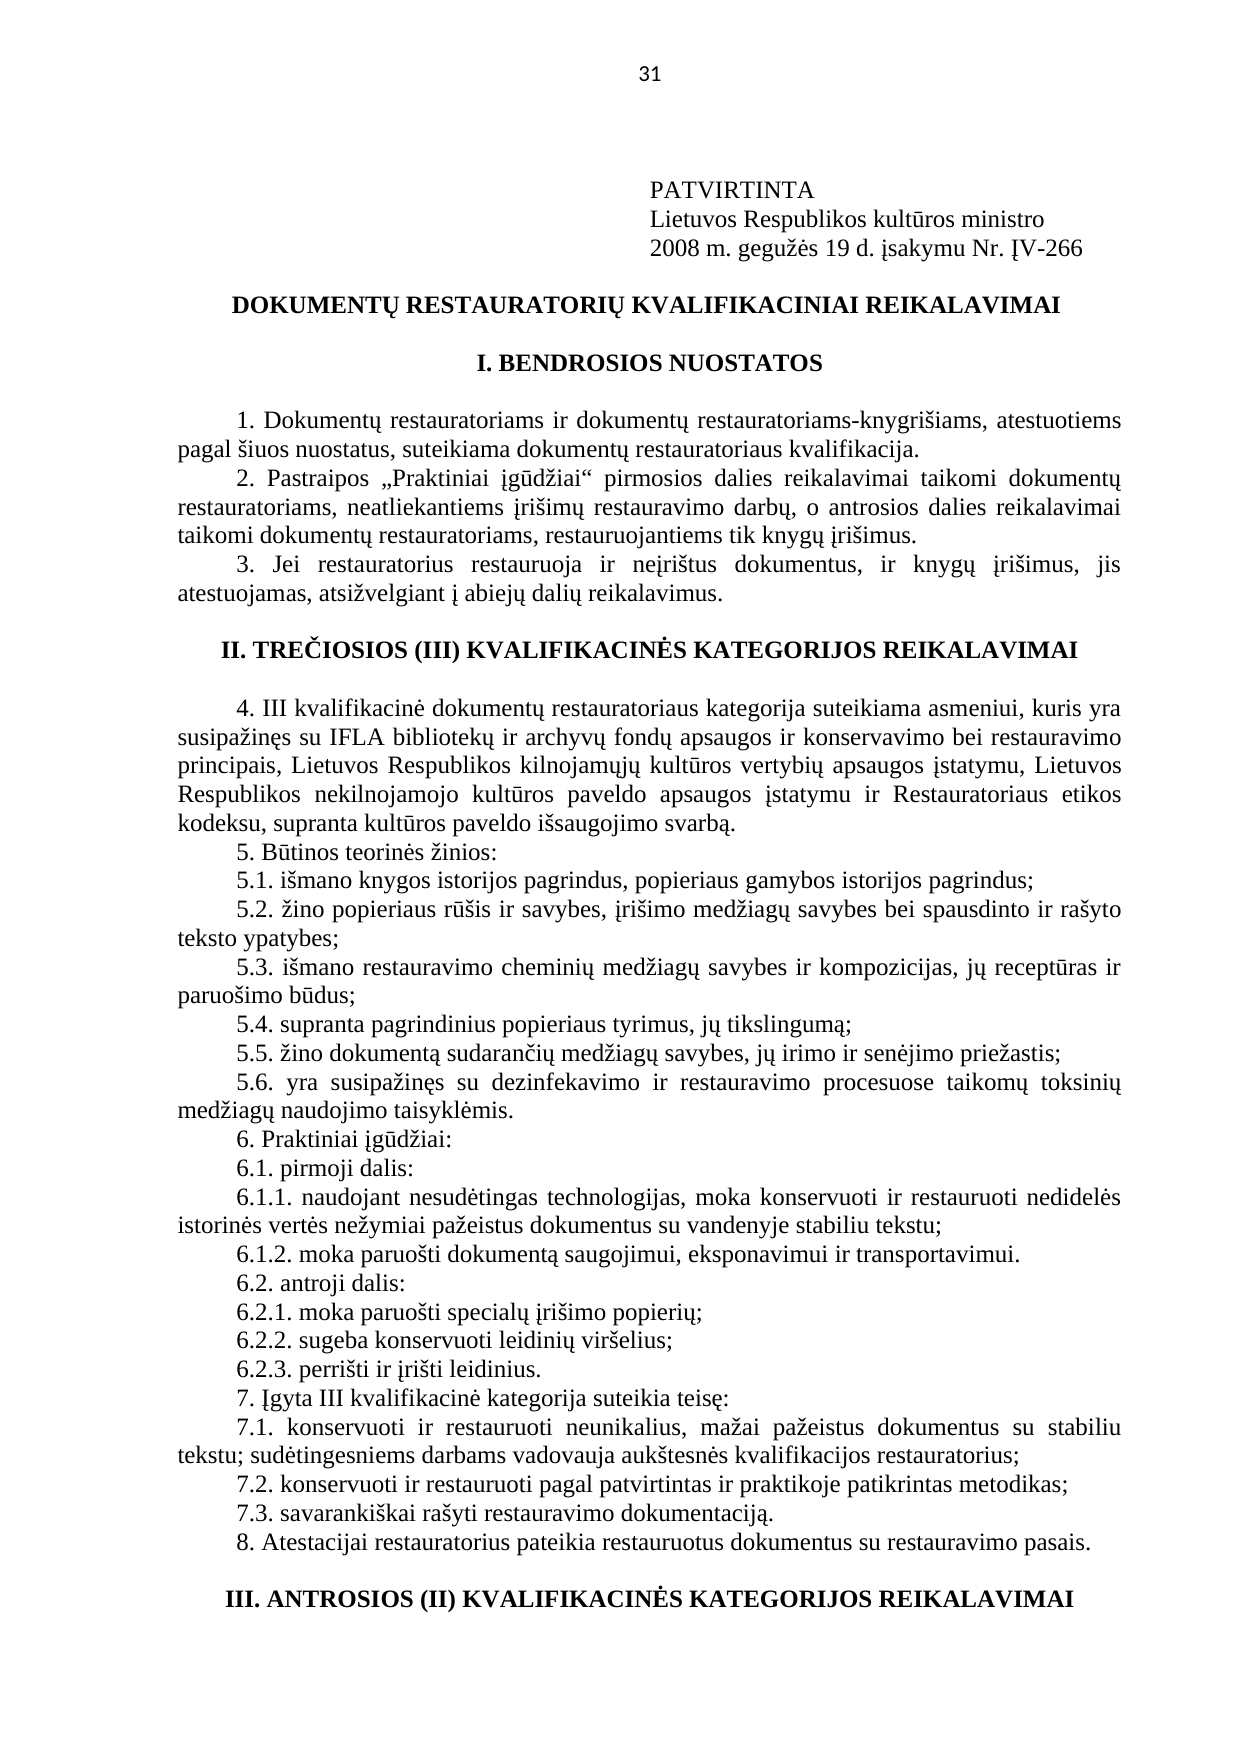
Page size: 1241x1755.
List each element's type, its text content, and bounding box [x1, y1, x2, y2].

text 6.1.2. moka paruošti dokumentą saugojimui, eksponavimui ir transportavimui. [177, 1239, 1122, 1268]
text 7. Įgyta III kvalifikacinė kategorija suteikia teisę: [177, 1383, 1122, 1412]
text 6.1. pirmoji dalis: [177, 1153, 1122, 1182]
text DOKUMENTŲ RESTAURATORIŲ KVALIFIKACINIAI REIKALAVIMAI [177, 291, 1122, 319]
text 5.3. išmano restauravimo cheminių medžiagų savybes ir kompozicijas, jų receptūras ir paruošimo būdus; [177, 952, 1122, 1009]
text 4. III kvalifikacinė dokumentų restauratoriaus kategorija suteikiama asmeniui, kuris yra susipažinęs su IFLA bibliotekų ir archyvų fondų apsaugos ir konservavimo bei restauravimo principais, Lietuvos Respublikos kilnojamųjų kultūros vertybių apsaugos įstatymu, Lietuvos Respublikos nekilnojamojo kultūros paveldo apsaugos įstatymu ir Restauratoriaus etikos kodeksu, supranta kultūros paveldo išsaugojimo svarbą. [177, 693, 1122, 837]
text 5.5. žino dokumentą sudarančių medžiagų savybes, jų irimo ir senėjimo priežastis; [177, 1038, 1122, 1067]
text 5.4. supranta pagrindinius popieriaus tyrimus, jų tikslingumą; [177, 1009, 1122, 1038]
text 6.2.1. moka paruošti specialų įrišimo popierių; [177, 1297, 1122, 1326]
text 6.2. antroji dalis: [177, 1268, 1122, 1297]
text 6. Praktiniai įgūdžiai: [177, 1124, 1122, 1153]
text 2008 m. gegužės 19 d. įsakymu Nr. ĮV-266 [649, 233, 1122, 262]
text 6.2.3. perrišti ir įrišti leidinius. [177, 1354, 1122, 1383]
text 5. Būtinos teorinės žinios: [177, 837, 1122, 866]
text 6.2.2. sugeba konservuoti leidinių viršelius; [177, 1326, 1122, 1354]
text PATVIRTINTA [649, 176, 1122, 204]
text 8. Atestacijai restauratorius pateikia restauruotus dokumentus su restauravimo pasais. [177, 1527, 1122, 1556]
text 7.3. savarankiškai rašyti restauravimo dokumentaciją. [177, 1498, 1122, 1527]
text I. BENDROSIOS NUOSTATOS [177, 348, 1122, 377]
text 1. Dokumentų restauratoriams ir dokumentų restauratoriams-knygrišiams, atestuotiems pagal šiuos nuostatus, suteikiama dokumentų restauratoriaus kvalifikacija. [177, 406, 1122, 463]
text 3. Jei restauratorius restauruoja ir neįrištus dokumentus, ir knygų įrišimus, jis atestuojamas, atsižvelgiant į abiejų dalių reikalavimus. [177, 549, 1122, 607]
text 5.2. žino popieriaus rūšis ir savybes, įrišimo medžiagų savybes bei spausdinto ir rašyto teksto ypatybes; [177, 894, 1122, 952]
text II. TREČIOSIOS (III) KVALIFIKACINĖS KATEGORIJOS REIKALAVIMAI [177, 636, 1122, 664]
text 7.1. konservuoti ir restauruoti neunikalius, mažai pažeistus dokumentus su stabiliu tekstu; sudėtingesniems darbams vadovauja aukštesnės kvalifikacijos restauratorius; [177, 1412, 1122, 1469]
text 2. Pastraipos „Praktiniai įgūdžiai“ pirmosios dalies reikalavimai taikomi dokumentų restauratoriams, neatliekantiems įrišimų restauravimo darbų, o antrosios dalies reikalavimai taikomi dokumentų restauratoriams, restauruojantiems tik knygų įrišimus. [177, 463, 1122, 549]
text 7.2. konservuoti ir restauruoti pagal patvirtintas ir praktikoje patikrintas metodikas; [177, 1469, 1122, 1498]
text III. ANTROSIOS (II) KVALIFIKACINĖS KATEGORIJOS REIKALAVIMAI [177, 1584, 1122, 1613]
text 5.6. yra susipažinęs su dezinfekavimo ir restauravimo procesuose taikomų toksinių medžiagų naudojimo taisyklėmis. [177, 1067, 1122, 1124]
text Lietuvos Respublikos kultūros ministro [649, 204, 1122, 233]
text 6.1.1. naudojant nesudėtingas technologijas, moka konservuoti ir restauruoti nedidelės istorinės vertės nežymiai pažeistus dokumentus su vandenyje stabiliu tekstu; [177, 1182, 1122, 1239]
text 5.1. išmano knygos istorijos pagrindus, popieriaus gamybos istorijos pagrindus; [177, 866, 1122, 894]
